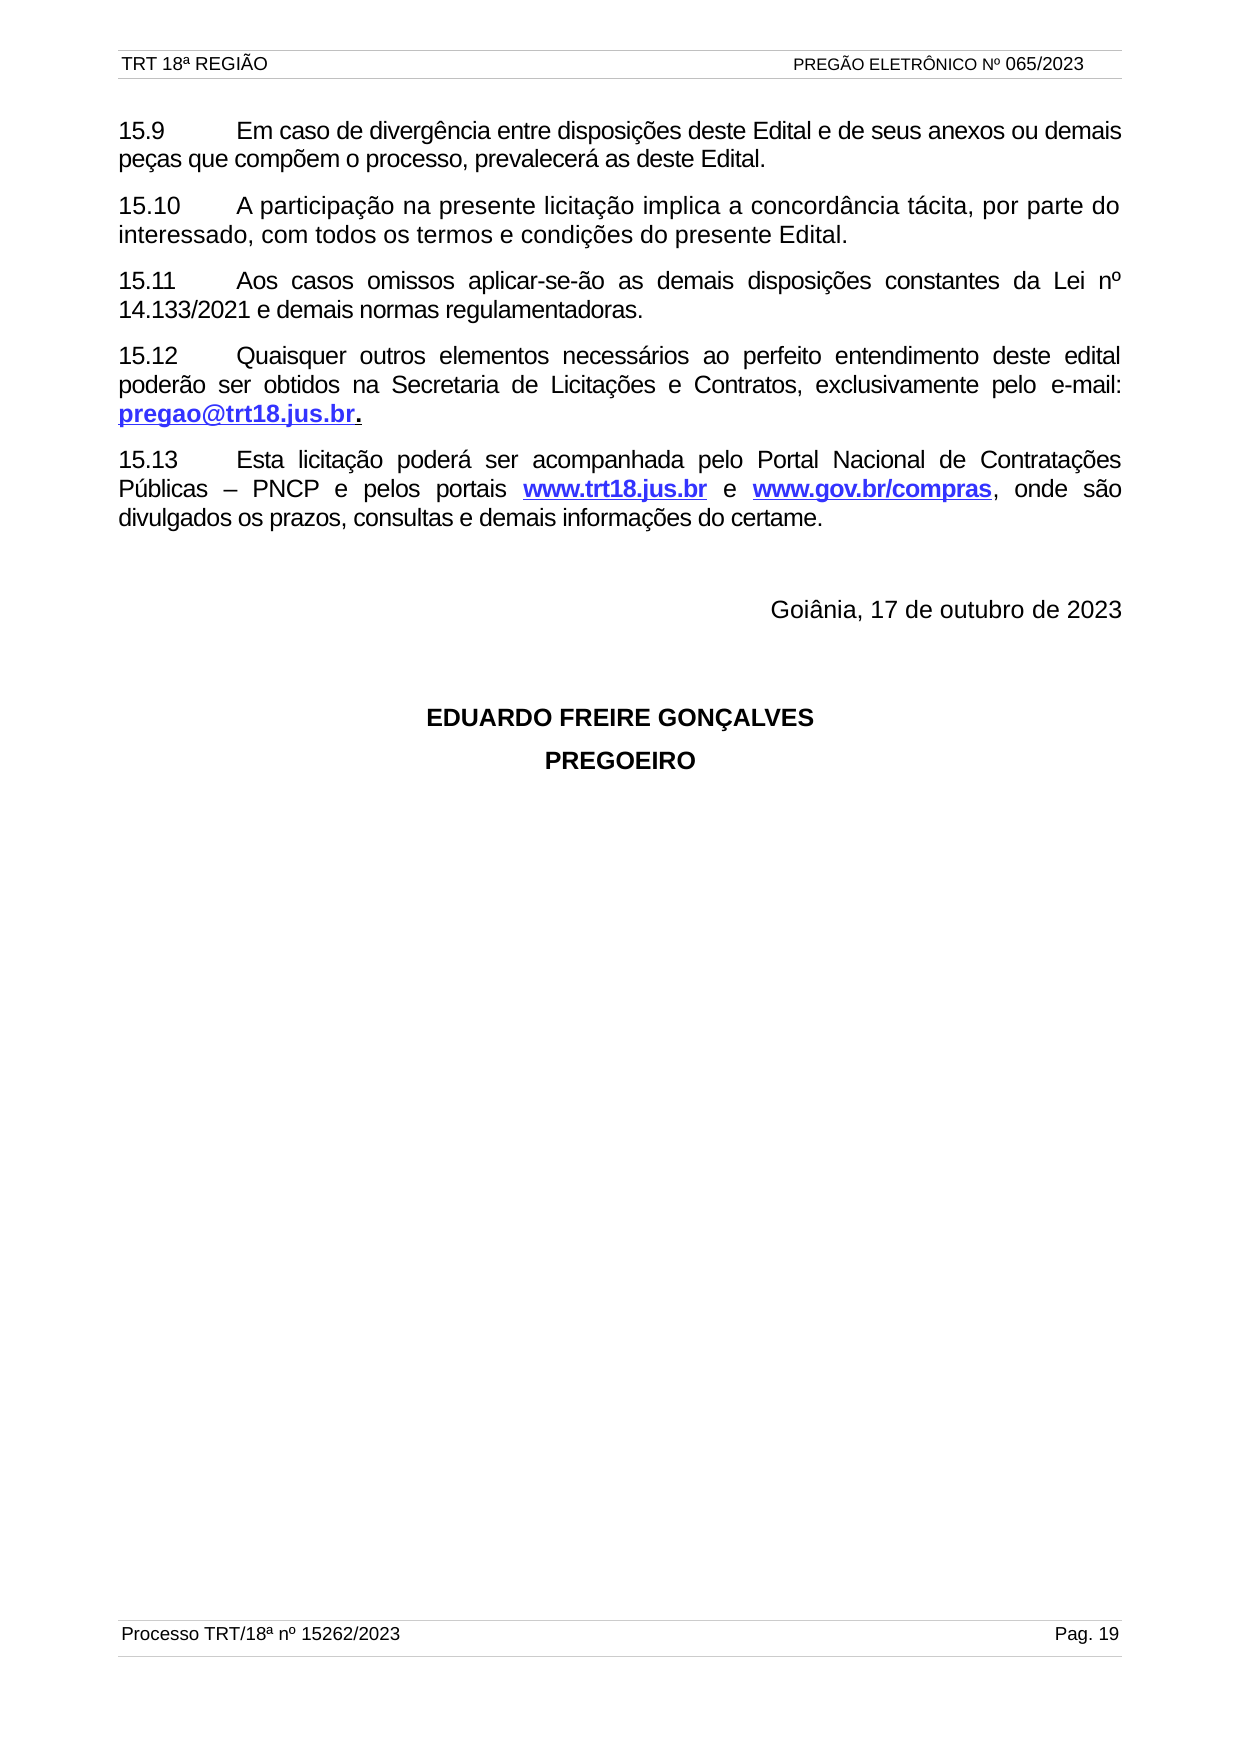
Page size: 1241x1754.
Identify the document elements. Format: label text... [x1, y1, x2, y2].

text EDUARDO FREIRE GONÇALVES [118, 702, 1122, 731]
text 15.9 Em caso de divergência entre disposições deste Edital e de seus anexos ou demais peças que compõem o processo, prevalecerá as deste Edital. [118, 116, 1122, 173]
text 15.11 Aos casos omissos aplicar-se-ão as demais disposições constantes da Lei nº 14.133/2021 e demais normas regulamentadoras. [118, 266, 1122, 323]
text 15.13 Esta licitação poderá ser acompanhada pelo Portal Nacional de Contratações Públicas – PNCP e pelos portais www.trt18.jus.br e www.gov.br/compras, onde são divulgados os prazos, consultas e demais informações do certame. [118, 445, 1122, 531]
text 15.12 Quaisquer outros elementos necessários ao perfeito entendimento deste edital poderão ser obtidos na Secretaria de Licitações e Contratos, exclusivamente pelo e-mail: pregao@trt18.jus.br. [118, 341, 1122, 427]
text 15.10 A participação na presente licitação implica a concordância tácita, por parte do interessado, com todos os termos e condições do presente Edital. [118, 191, 1122, 248]
text Goiânia, 17 de outubro de 2023 [118, 595, 1122, 624]
text PREGOEIRO [118, 746, 1122, 774]
